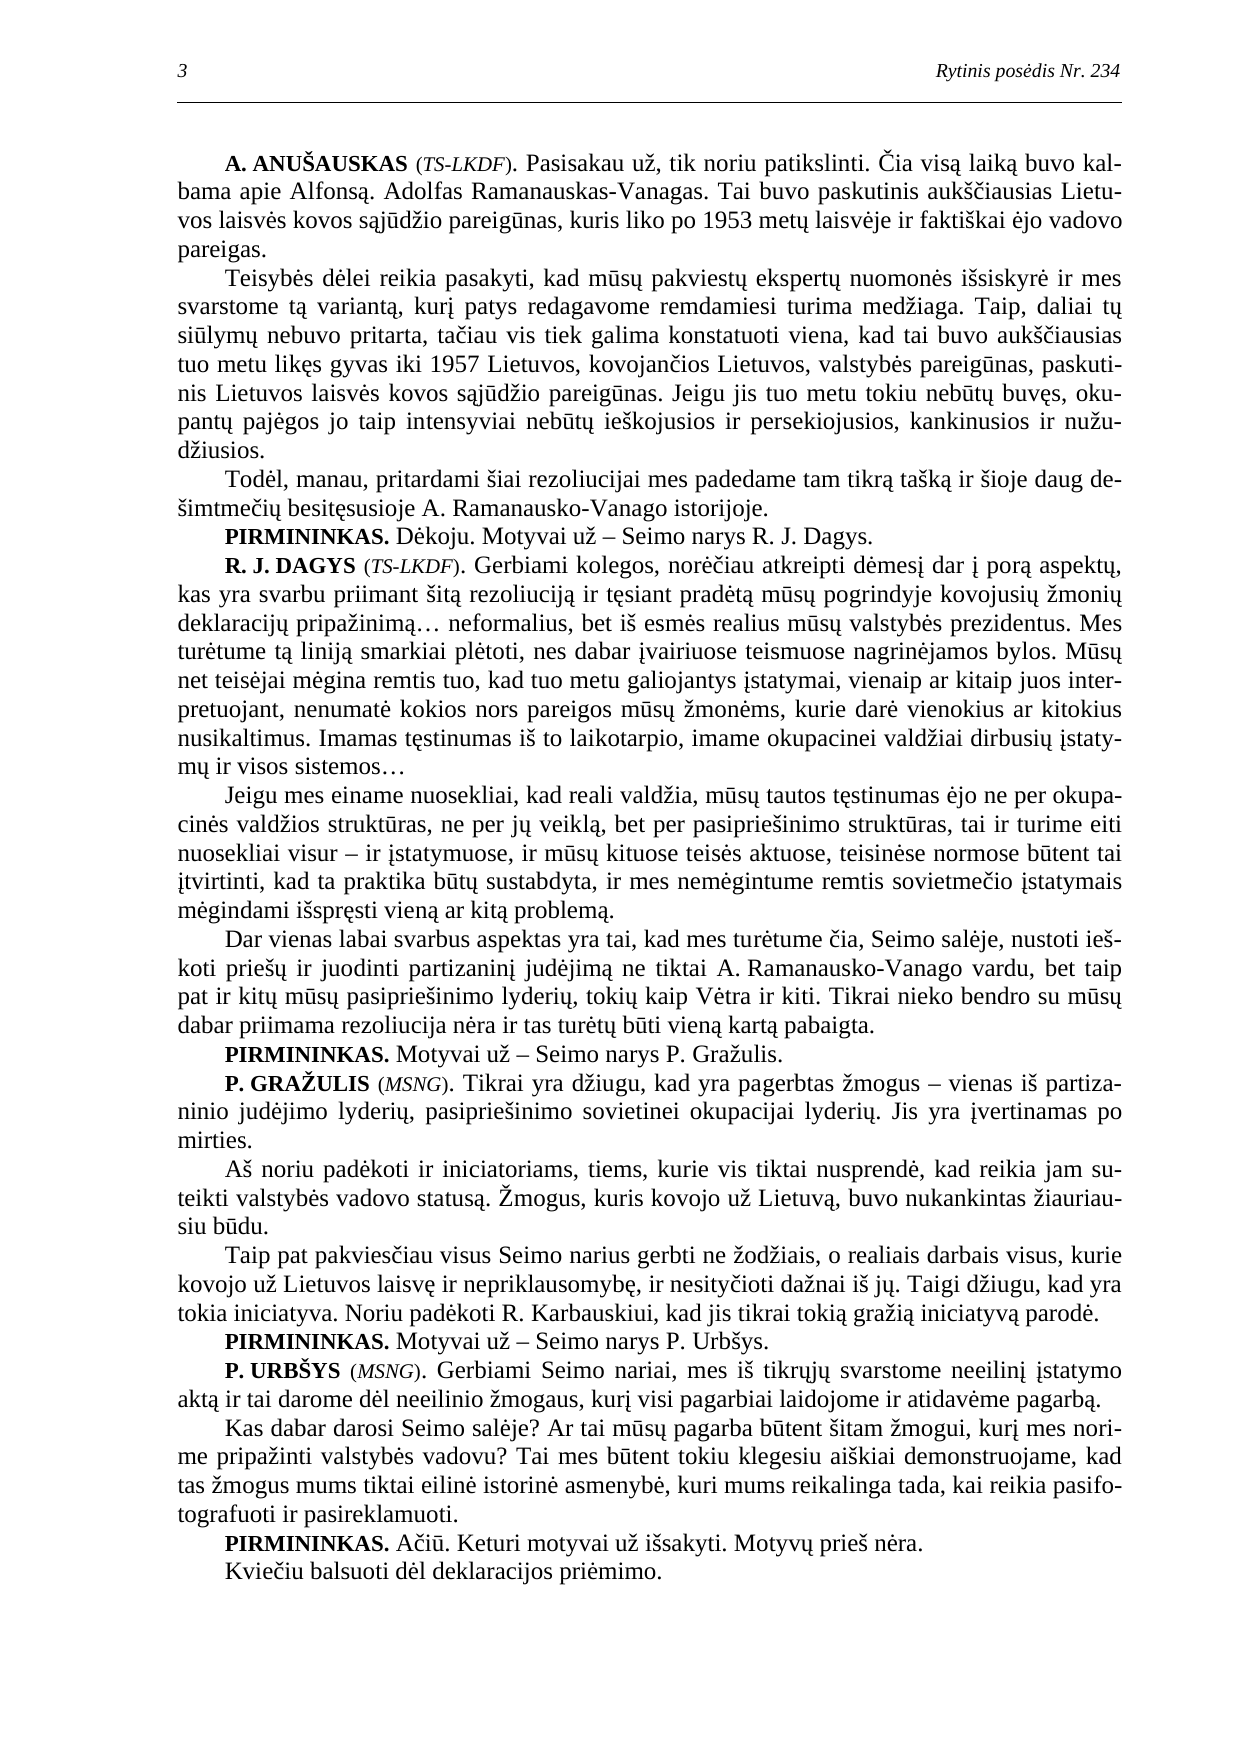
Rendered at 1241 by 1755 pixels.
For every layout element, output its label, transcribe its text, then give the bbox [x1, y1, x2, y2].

text R. J. DAGYS (TS-LKDF). Ger­bia­mi ko­le­gos, no­rė­čiau at­kreip­ti dė­me­sį dar į po­rą as­pek­tų, kas yra svar­bu pri­imant ši­tą re­zo­liu­ci­ją ir tę­siant pra­dė­tą mū­sų po­grin­dy­je ko­vo­ju­sių žmo­nių de­kla­ra­ci­jų pri­pa­ži­ni­mą… ne­for­ma­lius, bet iš es­mės re­a­lius mū­sų vals­ty­bės pre­zi­den­tus. Mes tu­rė­tu­me tą li­ni­ją smar­kiai plė­to­ti, nes da­bar įvai­riuo­se teis­muo­se nag­ri­nė­ja­mos by­los. Mū­sų net tei­sė­jai mė­gi­na rem­tis tuo, kad tuo me­tu ga­lio­jan­tys įsta­ty­mai, vie­naip ar ki­taip juos in­ter­pre­tuo­jant, ne­nu­ma­tė ko­kios nors pa­rei­gos mū­sų žmo­nėms, ku­rie da­rė vie­no­kius ar ki­to­kius nu­si­kal­ti­mus. Ima­mas tęs­ti­nu­mas iš to lai­ko­tar­pio, ima­me oku­pa­ci­nei val­džiai dir­bu­sių įsta­ty­mų ir vi­sos sis­te­mos… [177, 550, 1122, 780]
text Jei­gu mes ei­na­me nuo­sek­liai, kad re­a­li val­džia, mū­sų tau­tos tęs­ti­nu­mas ėjo ne per oku­pa­ci­nės val­džios struk­tū­ras, ne per jų veik­lą, bet per pa­si­prie­ši­ni­mo struk­tū­ras, tai ir tu­ri­me ei­ti nuo­sek­liai vi­sur – ir įsta­ty­muo­se, ir mū­sų ki­tuo­se tei­sės ak­tuo­se, tei­si­nė­se nor­mo­se bū­tent tai įtvir­tin­ti, kad ta prak­ti­ka bū­tų su­stab­dy­ta, ir mes ne­mė­gin­tu­me rem­tis so­viet­me­čio įsta­ty­mais mė­gin­da­mi iš­spręs­ti vie­ną ar ki­tą pro­ble­mą. [177, 780, 1122, 924]
text To­dėl, ma­nau, pri­tar­da­mi šiai re­zo­liu­ci­jai mes pa­de­da­me tam tik­rą taš­ką ir šio­je daug de­šimt­me­čių be­si­tę­su­sio­je A. Ra­ma­naus­ko-Va­na­go is­to­ri­jo­je. [177, 464, 1122, 521]
text P. GRAŽULIS (MSNG). Tik­rai yra džiu­gu, kad yra pa­gerb­tas žmo­gus – vie­nas iš par­ti­za­ninio ju­dė­ji­mo ly­de­rių, pa­si­prie­ši­ni­mo so­vie­ti­nei oku­pa­ci­jai ly­de­rių. Jis yra įver­ti­na­mas po mir­ties. [177, 1068, 1122, 1154]
text Aš no­riu pa­dė­ko­ti ir ini­cia­to­riams, tiems, ku­rie vis tik­tai nu­spren­dė, kad rei­kia jam su­teik­ti vals­ty­bės va­do­vo sta­tu­są. Žmo­gus, ku­ris ko­vo­jo už Lie­tu­vą, bu­vo nu­kan­kin­tas žiau­riau­siu bū­du. [177, 1154, 1122, 1240]
text PIRMININKAS. Mo­ty­vai už – Sei­mo na­rys P. Urb­šys. [177, 1326, 1122, 1355]
text PIRMININKAS. Mo­ty­vai už – Sei­mo na­rys P. Gra­žu­lis. [177, 1039, 1122, 1068]
text Dar vie­nas la­bai svar­bus as­pek­tas yra tai, kad mes tu­rė­tu­me čia, Sei­mo sa­lė­je, nu­sto­ti ieš­ko­ti prie­šų ir juo­din­ti par­ti­za­ni­nį ju­dė­ji­mą ne tik­tai A. Ra­ma­naus­ko-Va­na­go var­du, bet taip pat ir ki­tų mū­sų pa­si­prie­ši­ni­mo ly­de­rių, to­kių kaip Vėt­ra ir ki­ti. Tik­rai nie­ko ben­dro su mū­sų da­bar pri­ima­ma re­zo­liu­ci­ja nė­ra ir tas tu­rė­tų bū­ti vie­ną kar­tą pa­baig­ta. [177, 924, 1122, 1039]
text Tei­sy­bės dė­lei rei­kia pa­sa­ky­ti, kad mū­sų pa­kvies­tų eks­per­tų nuo­mo­nės iš­si­sky­rė ir mes svars­to­me tą va­rian­tą, ku­rį pa­tys re­da­ga­vo­me rem­da­mie­si tu­ri­ma me­džia­ga. Taip, da­liai tų siū­ly­mų ne­bu­vo pri­tar­ta, ta­čiau vis tiek ga­li­ma kon­sta­tuo­ti vie­na, kad tai bu­vo aukš­čiau­sias tuo me­tu li­kęs gy­vas iki 1957 Lie­tu­vos, ko­vo­jan­čios Lie­tu­vos, vals­ty­bės pa­rei­gū­nas, pas­ku­ti­nis Lie­tu­vos lais­vės ko­vos są­jū­džio pa­rei­gū­nas. Jei­gu jis tuo me­tu to­kiu ne­bū­tų bu­vęs, oku­pan­tų pa­jė­gos jo taip in­ten­sy­viai ne­bū­tų ieš­ko­ju­sios ir per­se­kio­ju­sios, kan­ki­nu­sios ir nu­žu­džiu­sios. [177, 263, 1122, 464]
text P. URBŠYS (MSNG). Ger­bia­mi Sei­mo na­riai, mes iš tik­rų­jų svars­to­me ne­ei­li­nį įsta­ty­mo ak­tą ir tai da­ro­me dėl ne­ei­li­nio žmo­gaus, ku­rį vi­si pa­gar­biai lai­do­jo­me ir ati­da­vė­me pa­gar­bą. [177, 1355, 1122, 1413]
text Kas da­bar da­ro­si Sei­mo sa­lė­je? Ar tai mū­sų pa­gar­ba bū­tent ši­tam žmo­gui, ku­rį mes no­ri­me pri­pa­žin­ti vals­ty­bės va­do­vu? Tai mes bū­tent to­kiu kle­ge­siu aiš­kiai de­monst­ruo­ja­me, kad tas žmo­gus mums tik­tai ei­li­nė is­to­ri­nė as­me­ny­bė, ku­ri mums rei­ka­lin­ga ta­da, kai rei­kia pa­si­fo­tog­ra­fuo­ti ir pa­si­rek­la­muo­ti. [177, 1413, 1122, 1528]
text A. ANUŠAUSKAS (TS-LKDF). Pa­si­sa­kau už, tik no­riu pa­tiks­lin­ti. Čia vi­są lai­ką bu­vo kal­ba­ma apie Al­fon­są. Adol­fas Ra­ma­naus­kas-Va­na­gas. Tai bu­vo pas­ku­ti­nis aukš­čiau­sias Lie­tu­vos lais­vės ko­vos są­jū­džio pa­rei­gū­nas, ku­ris li­ko po 1953 me­tų lais­vė­je ir fak­tiš­kai ėjo va­do­vo pa­rei­gas. [177, 148, 1122, 263]
text PIRMININKAS. Dė­ko­ju. Mo­ty­vai už – Sei­mo na­rys R. J. Da­gys. [177, 521, 1122, 550]
text Taip pat pa­kvies­čiau vi­sus Sei­mo na­rius gerb­ti ne žo­džiais, o re­a­liais dar­bais vi­sus, ku­rie ko­vo­jo už Lie­tu­vos lais­vę ir ne­pri­klau­so­my­bę, ir ne­si­ty­čio­ti daž­nai iš jų. Tai­gi džiu­gu, kad yra to­kia ini­cia­ty­va. No­riu pa­dė­ko­ti R. Kar­baus­kiui, kad jis tik­rai to­kią gra­žią ini­cia­ty­vą pa­ro­dė. [177, 1240, 1122, 1326]
text Kvie­čiu bal­suo­ti dėl de­kla­ra­ci­jos pri­ėmi­mo. [177, 1556, 1122, 1585]
text PIRMININKAS. Ačiū. Ke­tu­ri mo­ty­vai už iš­sa­ky­ti. Mo­ty­vų prieš nė­ra. [177, 1528, 1122, 1556]
